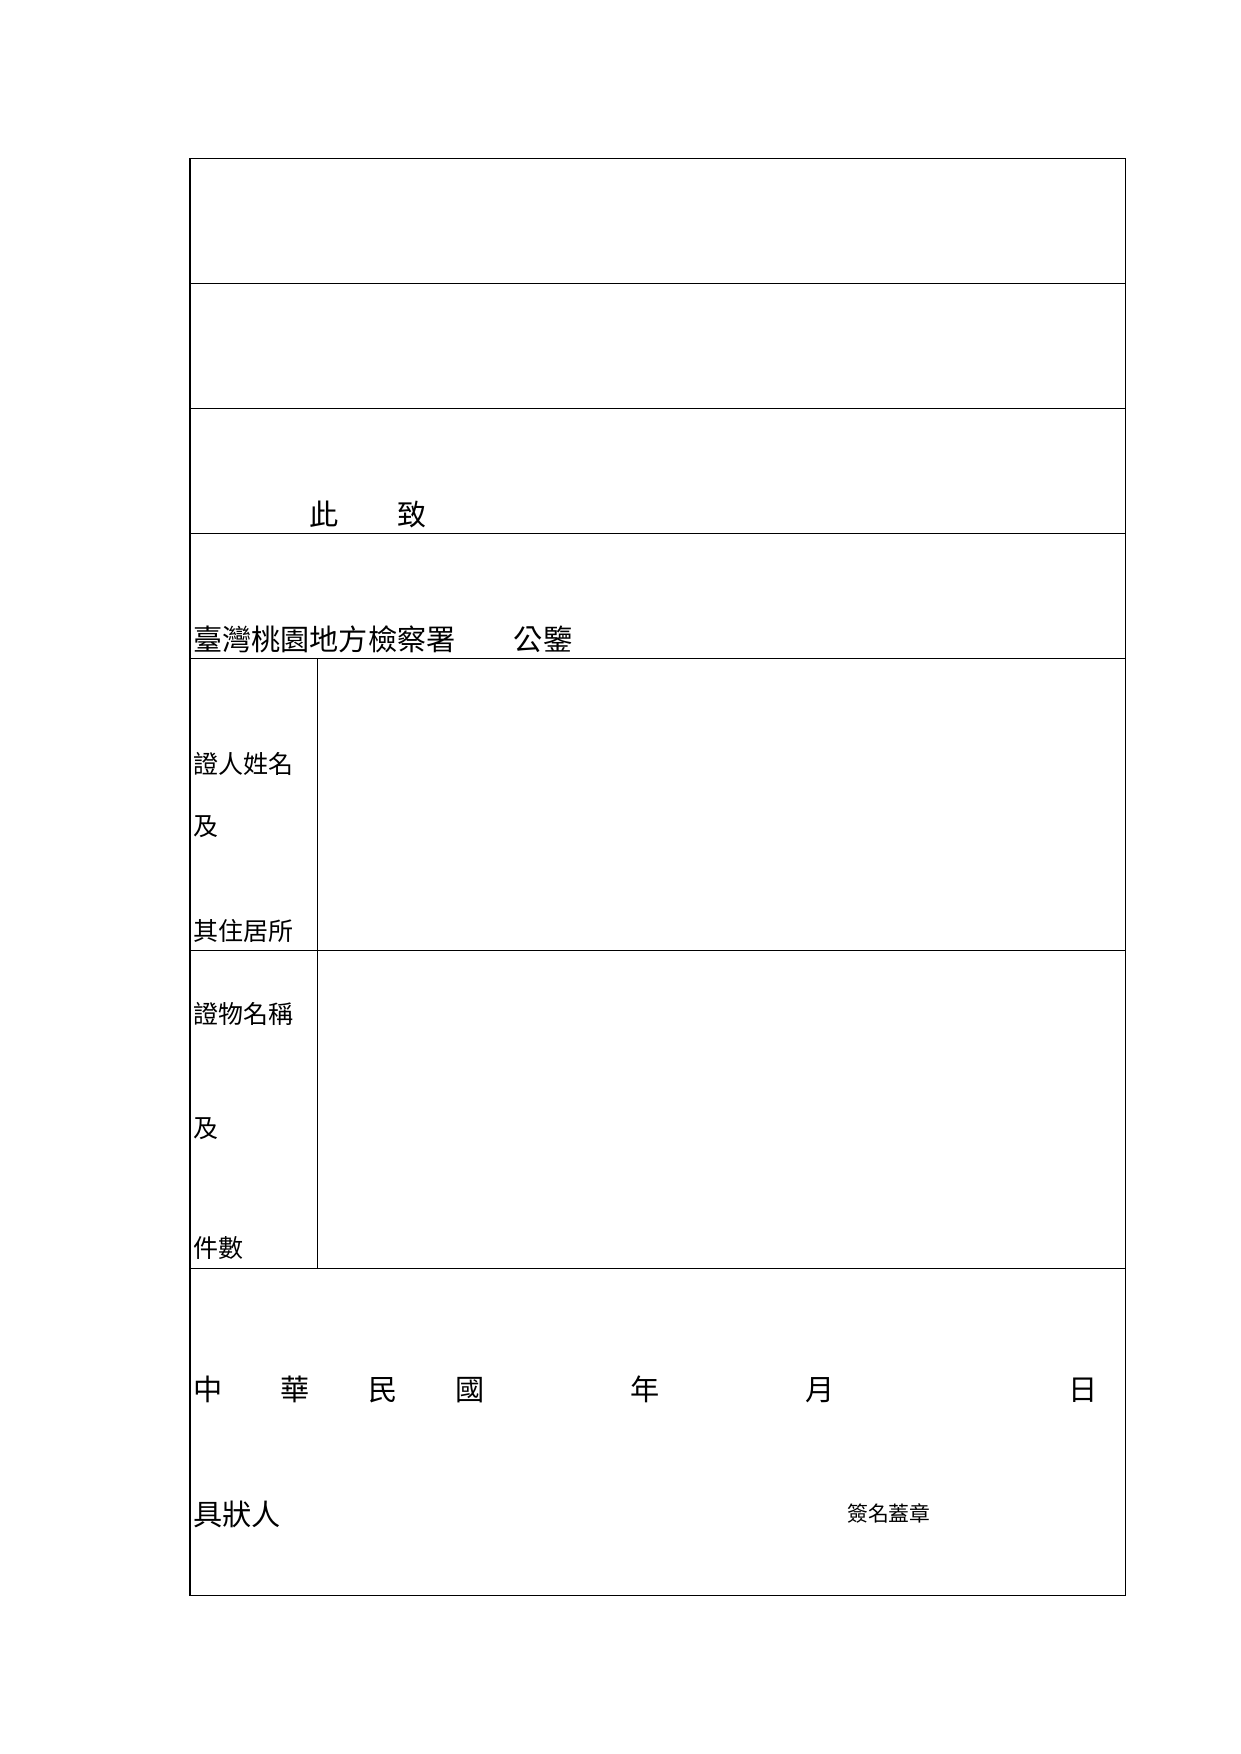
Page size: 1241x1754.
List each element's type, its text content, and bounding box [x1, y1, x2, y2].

table_cell [1126, 658, 1132, 950]
table_cell [185, 533, 189, 658]
table_cell 臺灣桃園地方檢察署 公鑒 [191, 534, 1125, 658]
table_cell [191, 159, 1125, 283]
table_cell [185, 408, 189, 533]
table_cell [1126, 408, 1132, 533]
table_cell [318, 951, 1125, 1268]
table_cell [1126, 283, 1132, 408]
table_cell [185, 158, 189, 283]
table_cell [1126, 158, 1132, 283]
table_cell [185, 950, 189, 1268]
table_cell [318, 659, 1125, 950]
table_cell [191, 284, 1125, 408]
table_cell [1126, 1268, 1132, 1595]
table_cell [1126, 533, 1132, 658]
table_cell [185, 1268, 189, 1595]
table_cell 證人姓名 及 其住居所 [191, 659, 317, 950]
table_cell [1126, 950, 1132, 1268]
table_cell 此 致 [191, 409, 1125, 533]
table_cell [185, 658, 189, 950]
table_cell [185, 283, 189, 408]
table_cell 證物名稱 及 件數 [191, 951, 317, 1268]
table_cell 中 華 民 國 年 月 日 具狀人 簽名蓋章 [191, 1269, 1125, 1595]
